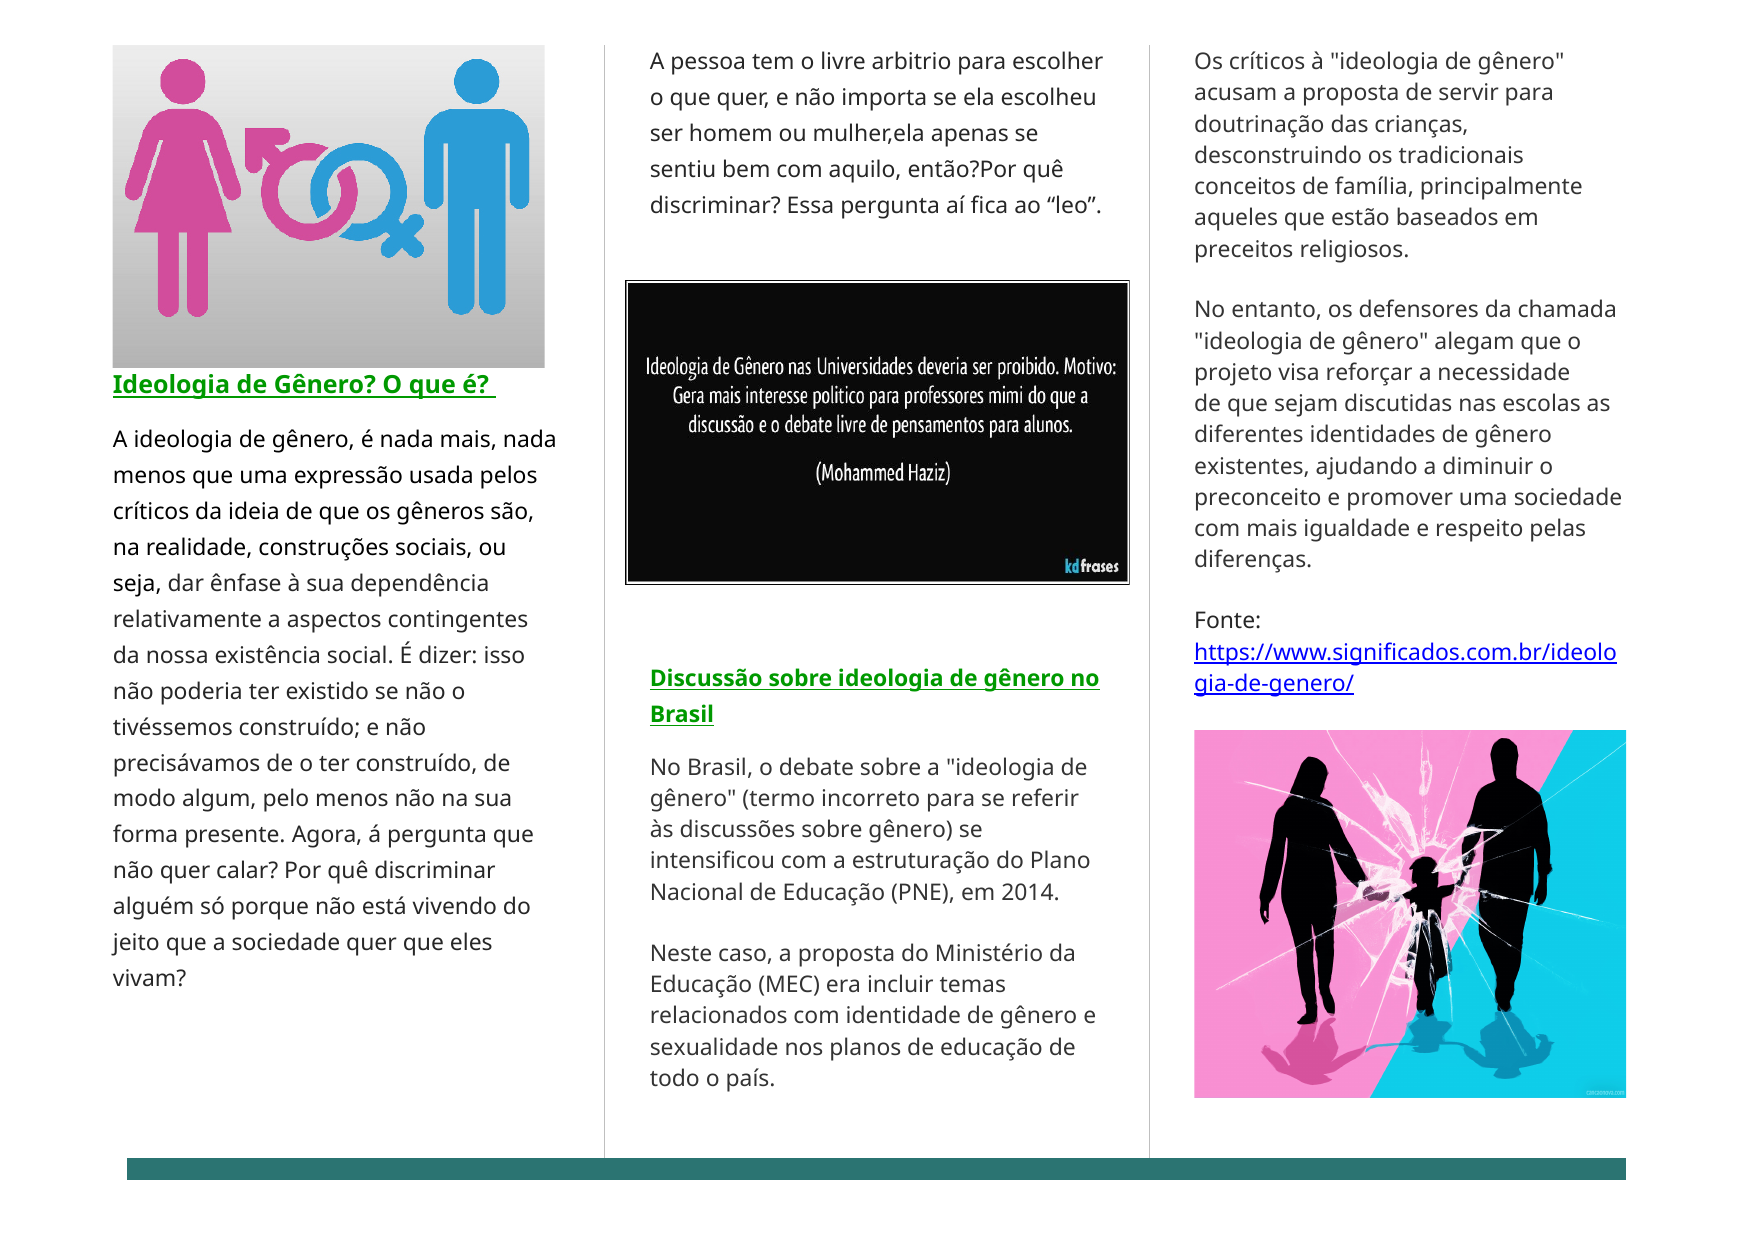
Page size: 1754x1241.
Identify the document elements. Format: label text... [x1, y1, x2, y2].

table_header Os críticos à "ideologia de gênero" acusam a proposta de servir para doutrinação das crianças, desconstruindo os tradicionais conceitos de família, principalmente aqueles que estão baseados em preceitos religiosos. No entanto, os defensores da chamada "ideologia de gênero" alegam que o projeto visa reforçar a necessidade de que sejam discutidas nas escolas as diferentes identidades de gênero existentes, ajudando a diminuir o preconceito e promover uma sociedade com mais igualdade e respeito pelas diferenças. Fonte: https://www.significados.com.br/ideologia-de-genero/ [1150, 45, 1626, 1158]
table_header A pessoa tem o livre arbitrio para escolher o que quer, e não importa se ela escolheu ser homem ou mulher,ela apenas se sentiu bem com aquilo, então?Por quê discriminar? Essa pergunta aí fica ao “leo”. Discussão sobre ideologia de gênero no Brasil No Brasil, o debate sobre a "ideologia de gênero" (termo incorreto para se referir às discussões sobre gênero) se intensificou com a estruturação do Plano Nacional de Educação (PNE), em 2014. Neste caso, a proposta do Ministério da Educação (MEC) era incluir temas relacionados com identidade de gênero e sexualidade nos planos de educação de todo o país. [605, 45, 1149, 1158]
table_header Ideologia de Gênero? O que é? A ideologia de gênero, é nada mais, nada menos que uma expressão usada pelos críticos da ideia de que os gêneros são, na realidade, construções sociais, ou seja, dar ênfase à sua dependência relativamente a aspectos contingentes da nossa existência social. É dizer: isso não poderia ter existido se não o tivéssemos construído; e não precisávamos de o ter construído, de modo algum, pelo menos não na sua forma presente. Agora, á pergunta que não quer calar? Por quê discriminar alguém só porque não está vivendo do jeito que a sociedade quer que eles vivam? [113, 45, 604, 1158]
